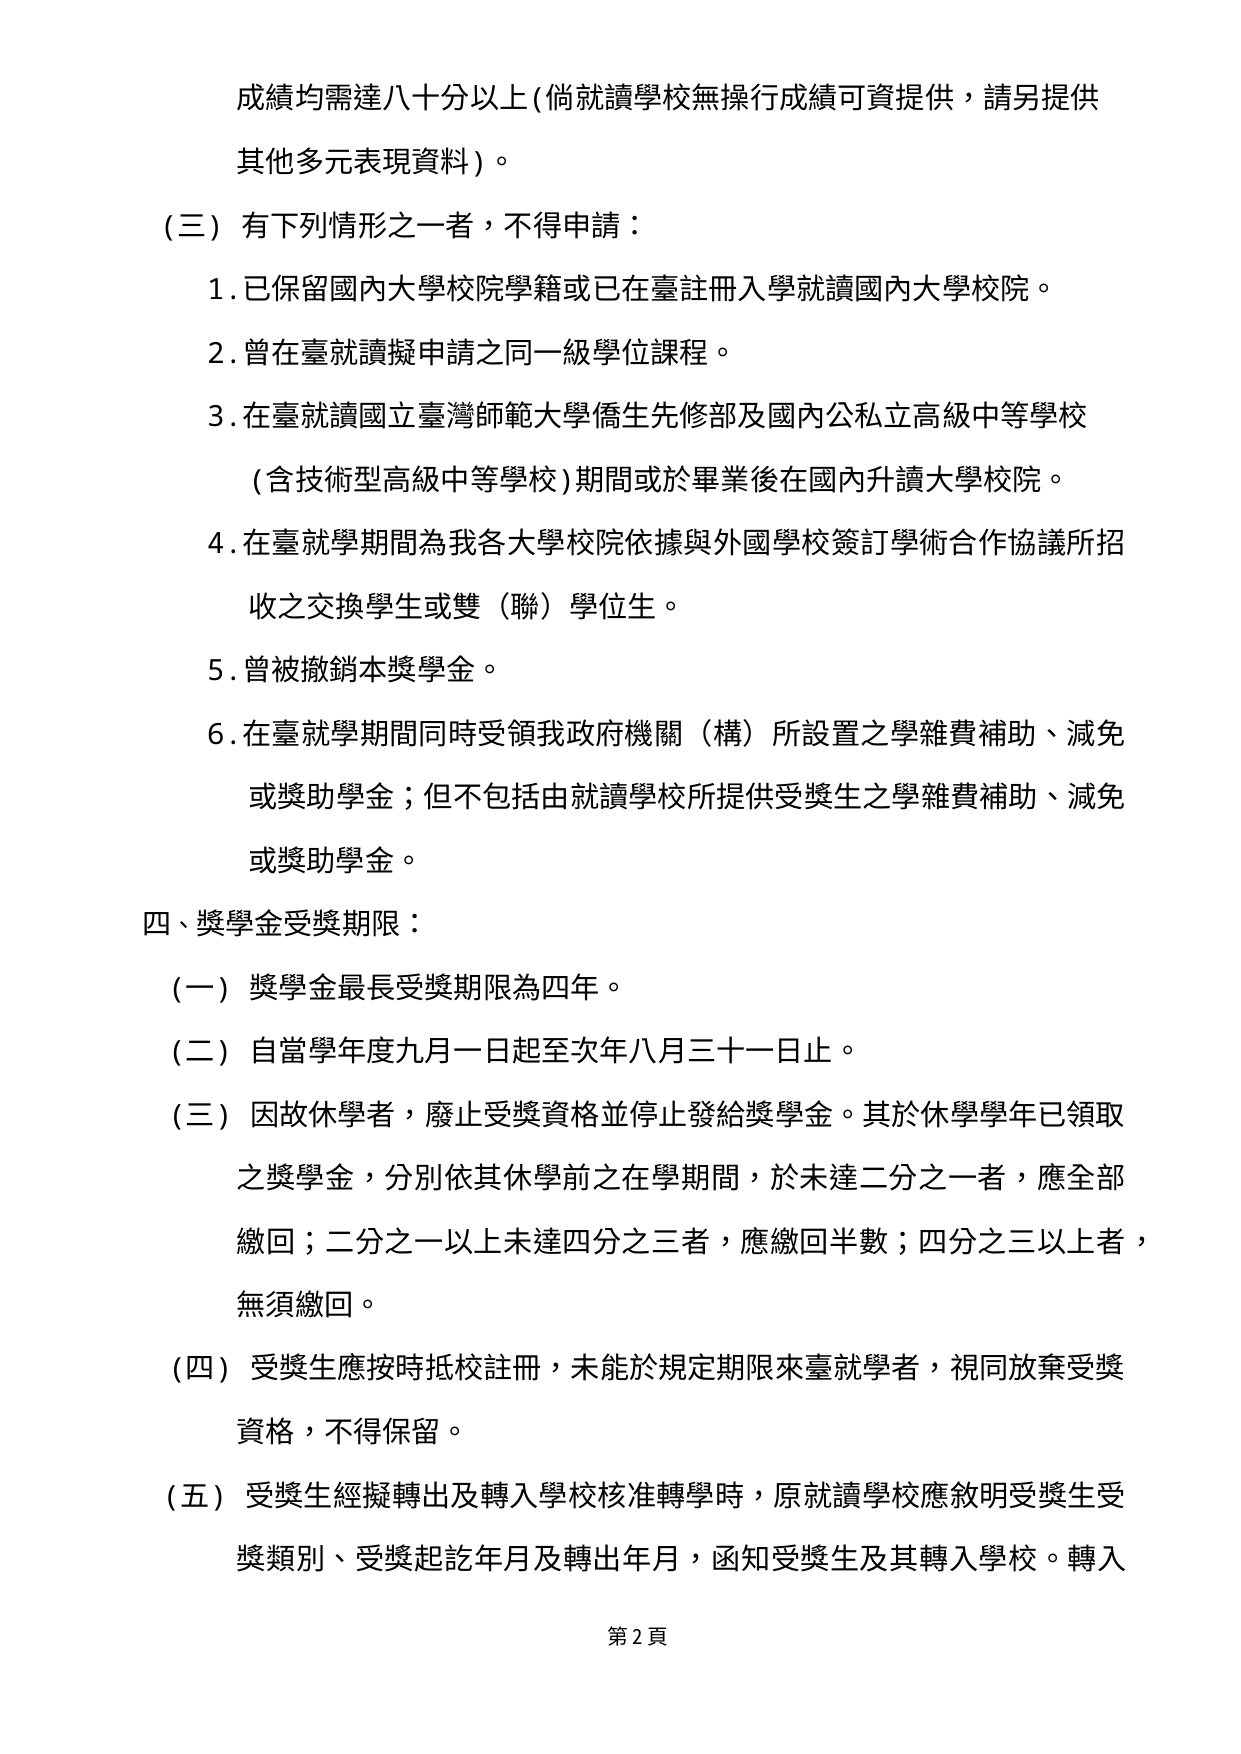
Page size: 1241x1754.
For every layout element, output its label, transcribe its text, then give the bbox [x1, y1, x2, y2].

text 2.曾在臺就讀擬申請之同一級學位課程。 [207, 329, 1127, 372]
text (一) 獎學金最長受獎期限為四年。 [133, 964, 1127, 1007]
text 5.曾被撤銷本獎學金。 [207, 647, 1127, 689]
text (五) 受獎生經擬轉出及轉入學校核准轉學時，原就讀學校應敘明受獎生受獎類別、受獎起訖年月及轉出年月，函知受獎生及其轉入學校。轉入 [162, 1472, 1127, 1578]
text 四、獎學金受獎期限： [142, 901, 1127, 943]
text (三) 因故休學者，廢止受獎資格並停止發給獎學金。其於休學學年已領取之獎學金，分別依其休學前之在學期間，於未達二分之一者，應全部繳回；二分之一以上未達四分之三者，應繳回半數；四分之三以上者，無須繳回。 [133, 1091, 1127, 1324]
text 4.在臺就學期間為我各大學校院依據與外國學校簽訂學術合作協議所招收之交換學生或雙（聯）學位生。 [207, 520, 1127, 626]
text 成績均需達八十分以上(倘就讀學校無操行成績可資提供，請另提供其他多元表現資料)。 [159, 75, 1127, 181]
text (四) 受獎生應按時抵校註冊，未能於規定期限來臺就學者，視同放棄受獎資格，不得保留。 [133, 1345, 1127, 1451]
text 1.已保留國內大學校院學籍或已在臺註冊入學就讀國內大學校院。 [207, 266, 1127, 308]
text (三) 有下列情形之一者，不得申請： [159, 202, 1127, 244]
text 6.在臺就學期間同時受領我政府機關（構）所設置之學雜費補助、減免或獎助學金；但不包括由就讀學校所提供受獎生之學雜費補助、減免或獎助學金。 [207, 710, 1127, 879]
text (二) 自當學年度九月一日起至次年八月三十一日止。 [133, 1028, 1127, 1070]
text 3.在臺就讀國立臺灣師範大學僑生先修部及國內公私立高級中等學校(含技術型高級中等學校)期間或於畢業後在國內升讀大學校院。 [207, 393, 1127, 499]
